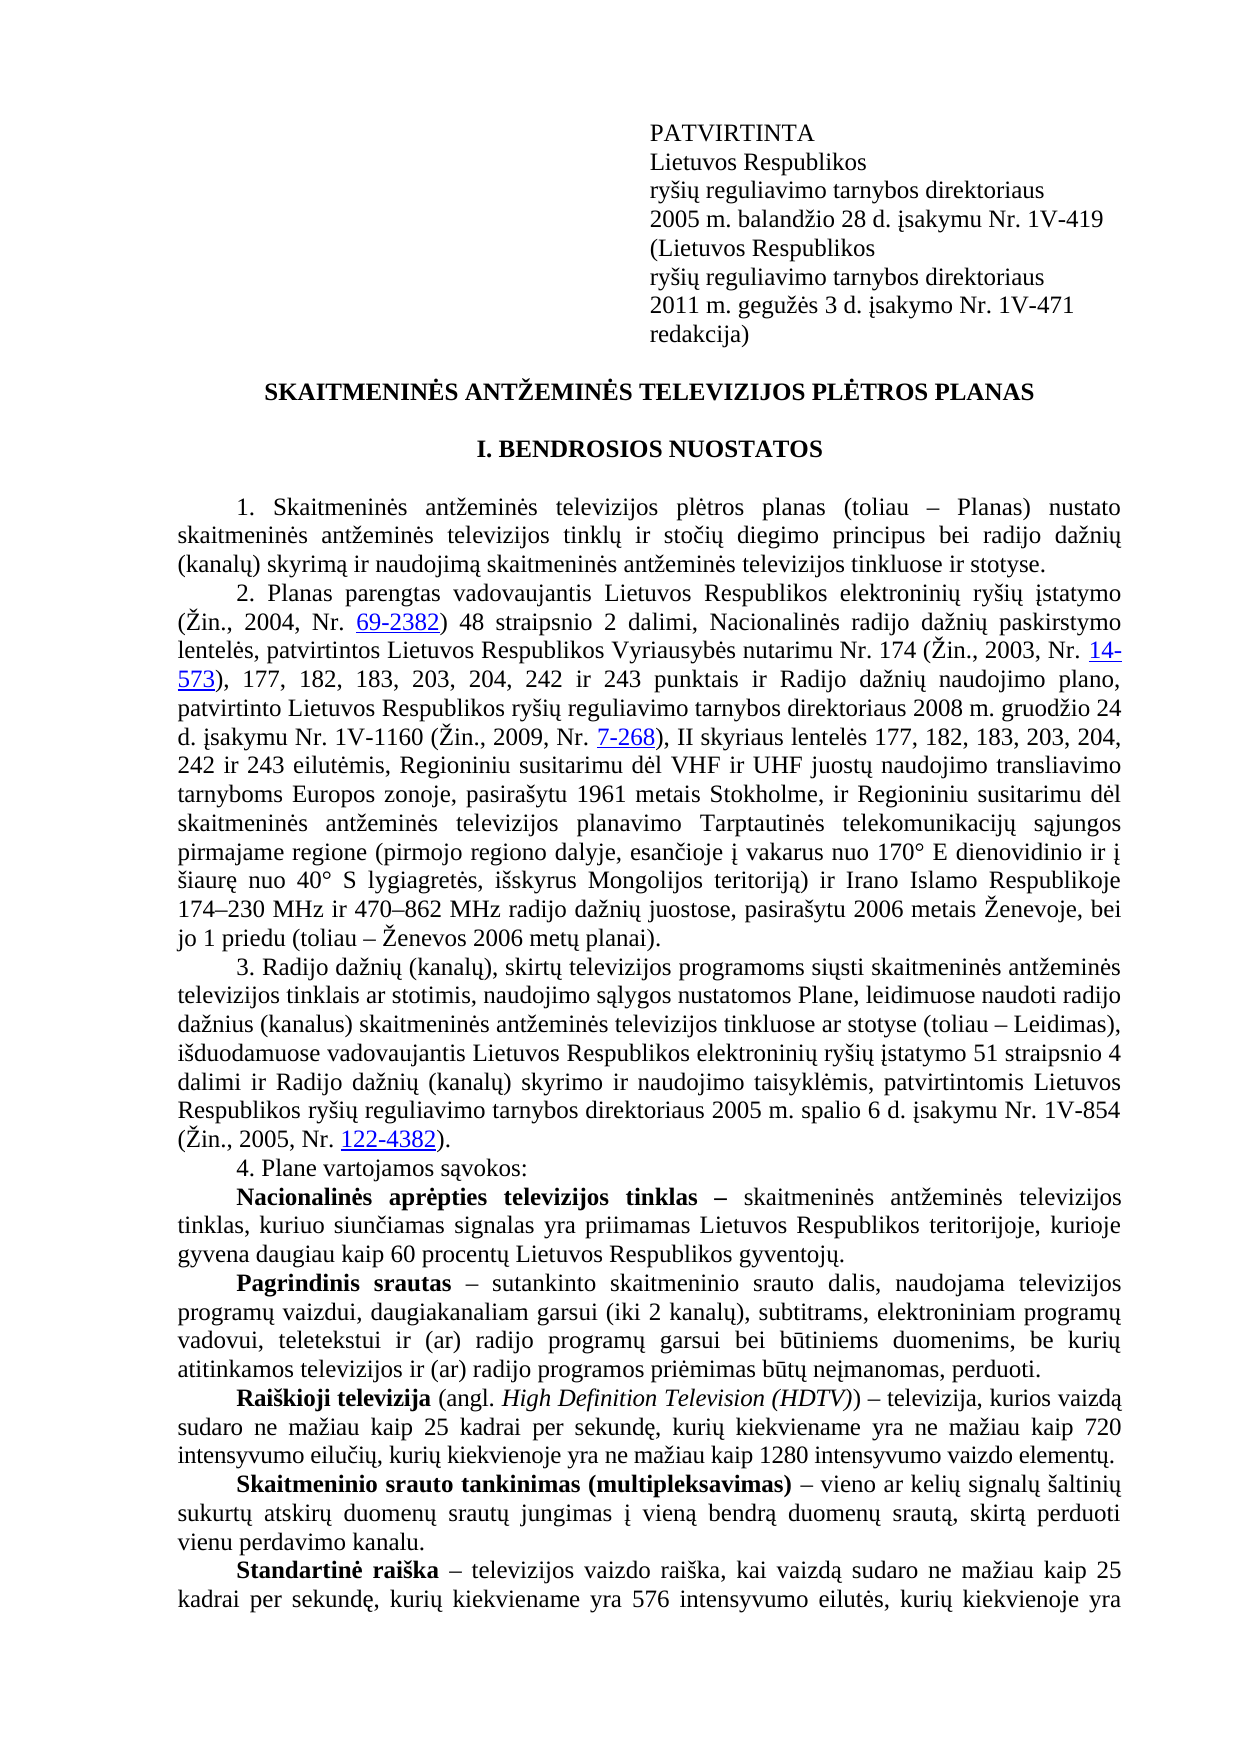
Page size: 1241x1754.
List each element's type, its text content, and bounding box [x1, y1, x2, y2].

text ryšių reguliavimo tarnybos direktoriaus [649, 262, 1122, 291]
text 2005 m. balandžio 28 d. įsakymu Nr. 1V-419 [649, 204, 1122, 233]
text Lietuvos Respublikos [649, 147, 1122, 176]
text 2011 m. gegužės 3 d. įsakymo Nr. 1V-471 redakcija) [649, 291, 1122, 348]
text 3. Radijo dažnių (kanalų), skirtų televizijos programoms siųsti skaitmeninės antžeminės televizijos tinklais ar stotimis, naudojimo sąlygos nustatomos Plane, leidimuose naudoti radijo dažnius (kanalus) skaitmeninės antžeminės televizijos tinkluose ar stotyse (toliau – Leidimas), išduodamuose vadovaujantis Lietuvos Respublikos elektroninių ryšių įstatymo 51 straipsnio 4 dalimi ir Radijo dažnių (kanalų) skyrimo ir naudojimo taisyklėmis, patvirtintomis Lietuvos Respublikos ryšių reguliavimo tarnybos direktoriaus 2005 m. spalio 6 d. įsakymu Nr. 1V-854 (Žin., 2005, Nr. 122-4382). [177, 952, 1122, 1153]
text Standartinė raiška – televizijos vaizdo raiška, kai vaizdą sudaro ne mažiau kaip 25 kadrai per sekundę, kurių kiekviename yra 576 intensyvumo eilutės, kurių kiekvienoje yra [177, 1556, 1122, 1613]
text I. BENDROSIOS NUOSTATOS [177, 434, 1122, 463]
text 2. Planas parengtas vadovaujantis Lietuvos Respublikos elektroninių ryšių įstatymo (Žin., 2004, Nr. 69-2382) 48 straipsnio 2 dalimi, Nacionalinės radijo dažnių paskirstymo lentelės, patvirtintos Lietuvos Respublikos Vyriausybės nutarimu Nr. 174 (Žin., 2003, Nr. 14-573), 177, 182, 183, 203, 204, 242 ir 243 punktais ir Radijo dažnių naudojimo plano, patvirtinto Lietuvos Respublikos ryšių reguliavimo tarnybos direktoriaus 2008 m. gruodžio 24 d. įsakymu Nr. 1V-1160 (Žin., 2009, Nr. 7-268), II skyriaus lentelės 177, 182, 183, 203, 204, 242 ir 243 eilutėmis, Regioniniu susitarimu dėl VHF ir UHF juostų naudojimo transliavimo tarnyboms Europos zonoje, pasirašytu 1961 metais Stokholme, ir Regioniniu susitarimu dėl skaitmeninės antžeminės televizijos planavimo Tarptautinės telekomunikacijų sąjungos pirmajame regione (pirmojo regiono dalyje, esančioje į vakarus nuo 170° E dienovidinio ir į šiaurę nuo 40° S lygiagretės, išskyrus Mongolijos teritoriją) ir Irano Islamo Respublikoje 174–230 MHz ir 470–862 MHz radijo dažnių juostose, pasirašytu 2006 metais Ženevoje, bei jo 1 priedu (toliau – Ženevos 2006 metų planai). [177, 578, 1122, 952]
text 4. Plane vartojamos sąvokos: [177, 1153, 1122, 1182]
text ryšių reguliavimo tarnybos direktoriaus [649, 176, 1122, 204]
text (Lietuvos Respublikos [649, 233, 1122, 262]
text Raiškioji televizija (angl. High Definition Television (HDTV)) – televizija, kurios vaizdą sudaro ne mažiau kaip 25 kadrai per sekundę, kurių kiekviename yra ne mažiau kaip 720 intensyvumo eilučių, kurių kiekvienoje yra ne mažiau kaip 1280 intensyvumo vaizdo elementų. [177, 1383, 1122, 1469]
text Nacionalinės aprėpties televizijos tinklas – skaitmeninės antžeminės televizijos tinklas, kuriuo siunčiamas signalas yra priimamas Lietuvos Respublikos teritorijoje, kurioje gyvena daugiau kaip 60 procentų Lietuvos Respublikos gyventojų. [177, 1182, 1122, 1268]
text Skaitmeninio srauto tankinimas (multipleksavimas) – vieno ar kelių signalų šaltinių sukurtų atskirų duomenų srautų jungimas į vieną bendrą duomenų srautą, skirtą perduoti vienu perdavimo kanalu. [177, 1469, 1122, 1556]
text SKAITMENINĖS ANTŽEMINĖS TELEVIZIJOS PLĖTROS PLANAS [177, 377, 1122, 406]
text Pagrindinis srautas – sutankinto skaitmeninio srauto dalis, naudojama televizijos programų vaizdui, daugiakanaliam garsui (iki 2 kanalų), subtitrams, elektroniniam programų vadovui, teletekstui ir (ar) radijo programų garsui bei būtiniems duomenims, be kurių atitinkamos televizijos ir (ar) radijo programos priėmimas būtų neįmanomas, perduoti. [177, 1268, 1122, 1383]
text PATVIRTINTA [649, 118, 1122, 147]
text 1. Skaitmeninės antžeminės televizijos plėtros planas (toliau – Planas) nustato skaitmeninės antžeminės televizijos tinklų ir stočių diegimo principus bei radijo dažnių (kanalų) skyrimą ir naudojimą skaitmeninės antžeminės televizijos tinkluose ir stotyse. [177, 492, 1122, 578]
